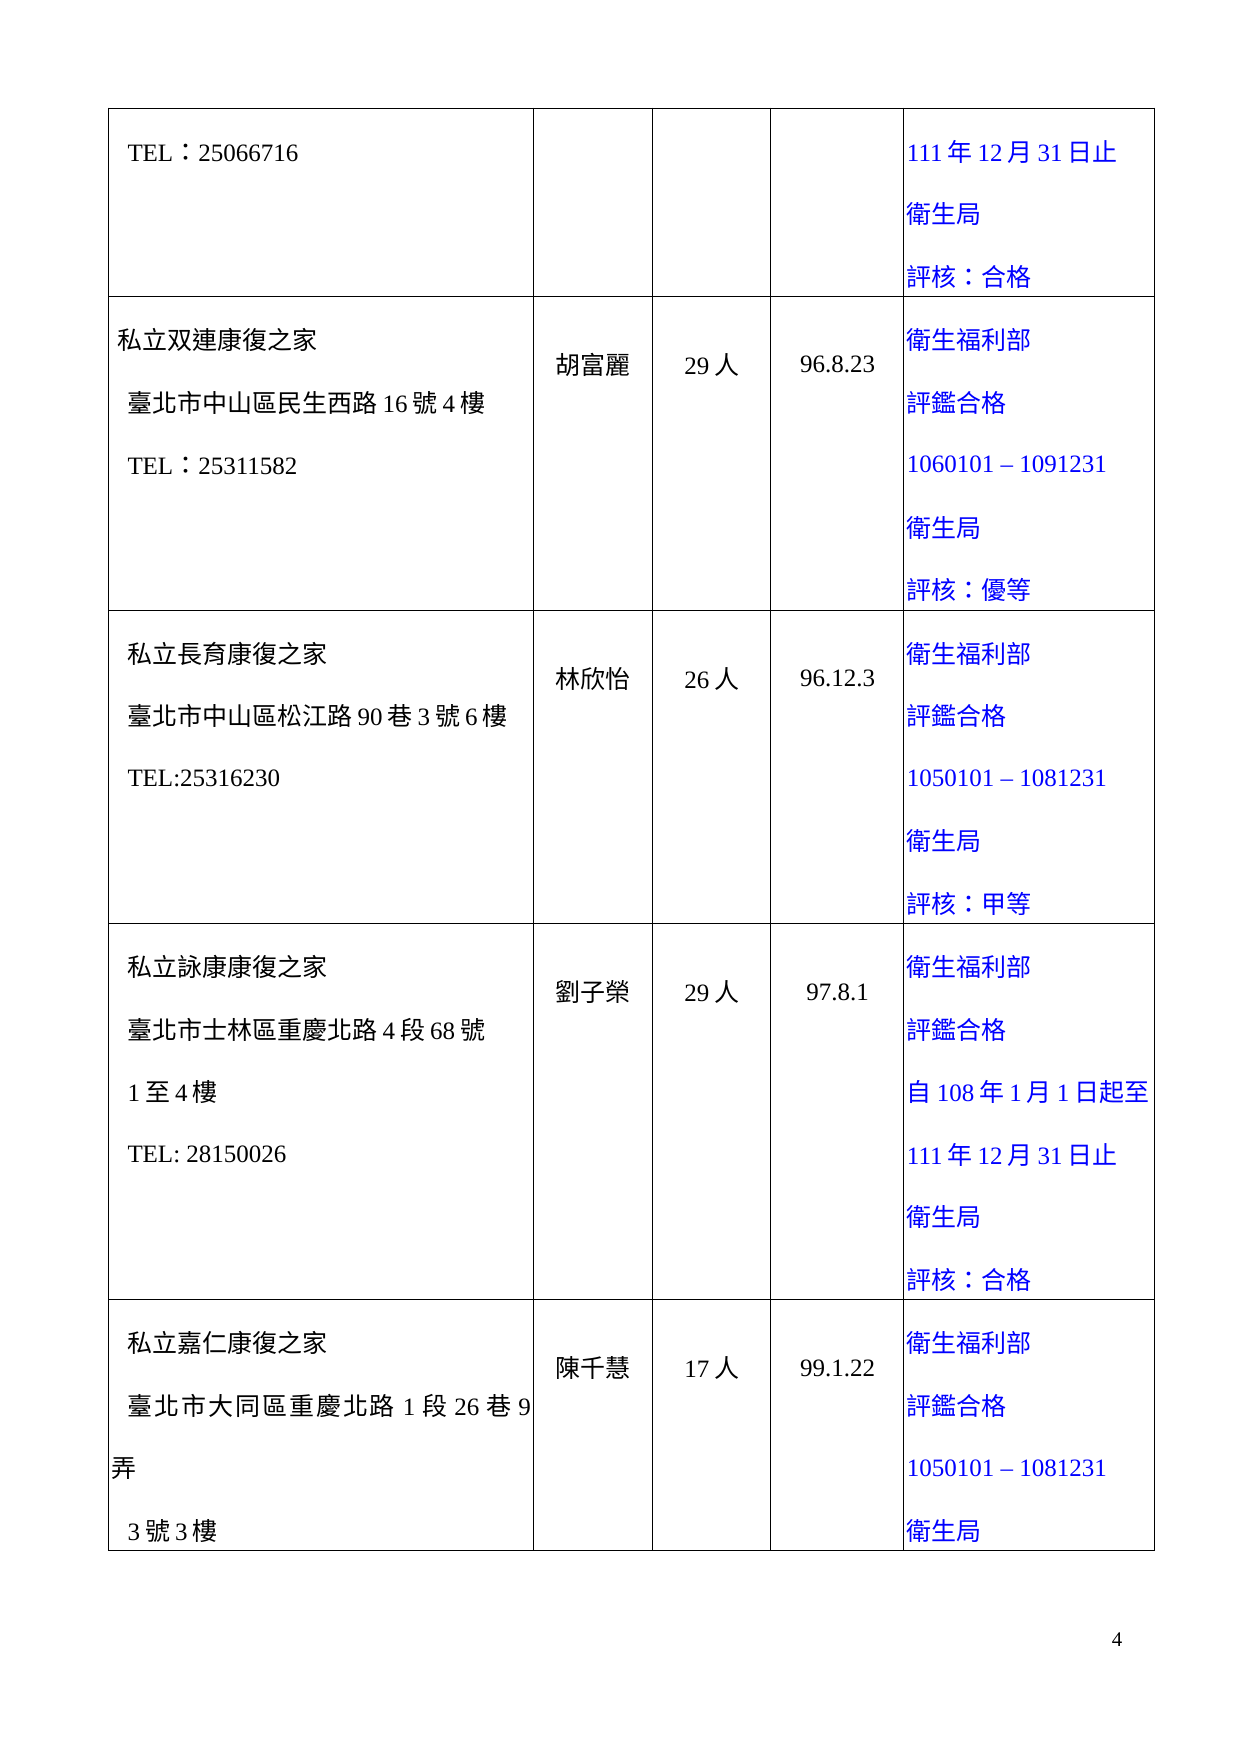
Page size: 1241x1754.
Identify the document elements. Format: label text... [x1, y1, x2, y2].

table_cell 私立嘉仁康復之家 臺北市大同區重慶北路1段26巷9弄 3號3樓 [109, 1300, 533, 1550]
table_cell 96.8.23 [771, 297, 903, 610]
table_cell 17人 [653, 1300, 770, 1550]
table_cell 衛生福利部 評鑑合格 自108年1月1日起至111年12月31日止 衛生局 評核：合格 [904, 924, 1154, 1299]
table_cell 29人 [653, 924, 770, 1299]
table_cell 胡富麗 [534, 297, 652, 610]
table_cell 111年12月31日止 衛生局 評核：合格 [904, 109, 1154, 296]
table_cell [771, 109, 903, 296]
table_cell [653, 109, 770, 296]
table_cell 私立詠康康復之家 臺北市士林區重慶北路4段68號 1至4樓 TEL: 28150026 [109, 924, 533, 1299]
table_cell 私立長育康復之家 臺北市中山區松江路90巷3號6樓 TEL:25316230 [109, 611, 533, 923]
table_cell 劉子榮 [534, 924, 652, 1299]
table_cell 26人 [653, 611, 770, 923]
table_cell 97.8.1 [771, 924, 903, 1299]
table_cell [534, 109, 652, 296]
table_cell 衛生福利部 評鑑合格 1050101 – 1081231 衛生局 評核：甲等 [904, 611, 1154, 923]
table_cell 林欣怡 [534, 611, 652, 923]
table_cell 陳千慧 [534, 1300, 652, 1550]
table_cell 99.1.22 [771, 1300, 903, 1550]
table_cell 衛生福利部 評鑑合格 1050101 – 1081231 衛生局 [904, 1300, 1154, 1550]
table_cell 衛生福利部 評鑑合格 1060101 – 1091231 衛生局 評核：優等 [904, 297, 1154, 610]
table_cell 96.12.3 [771, 611, 903, 923]
table_cell 29人 [653, 297, 770, 610]
table_cell TEL：25066716 [109, 109, 533, 296]
table_cell 私立双連康復之家 臺北市中山區民生西路16號4樓 TEL：25311582 [109, 297, 533, 610]
